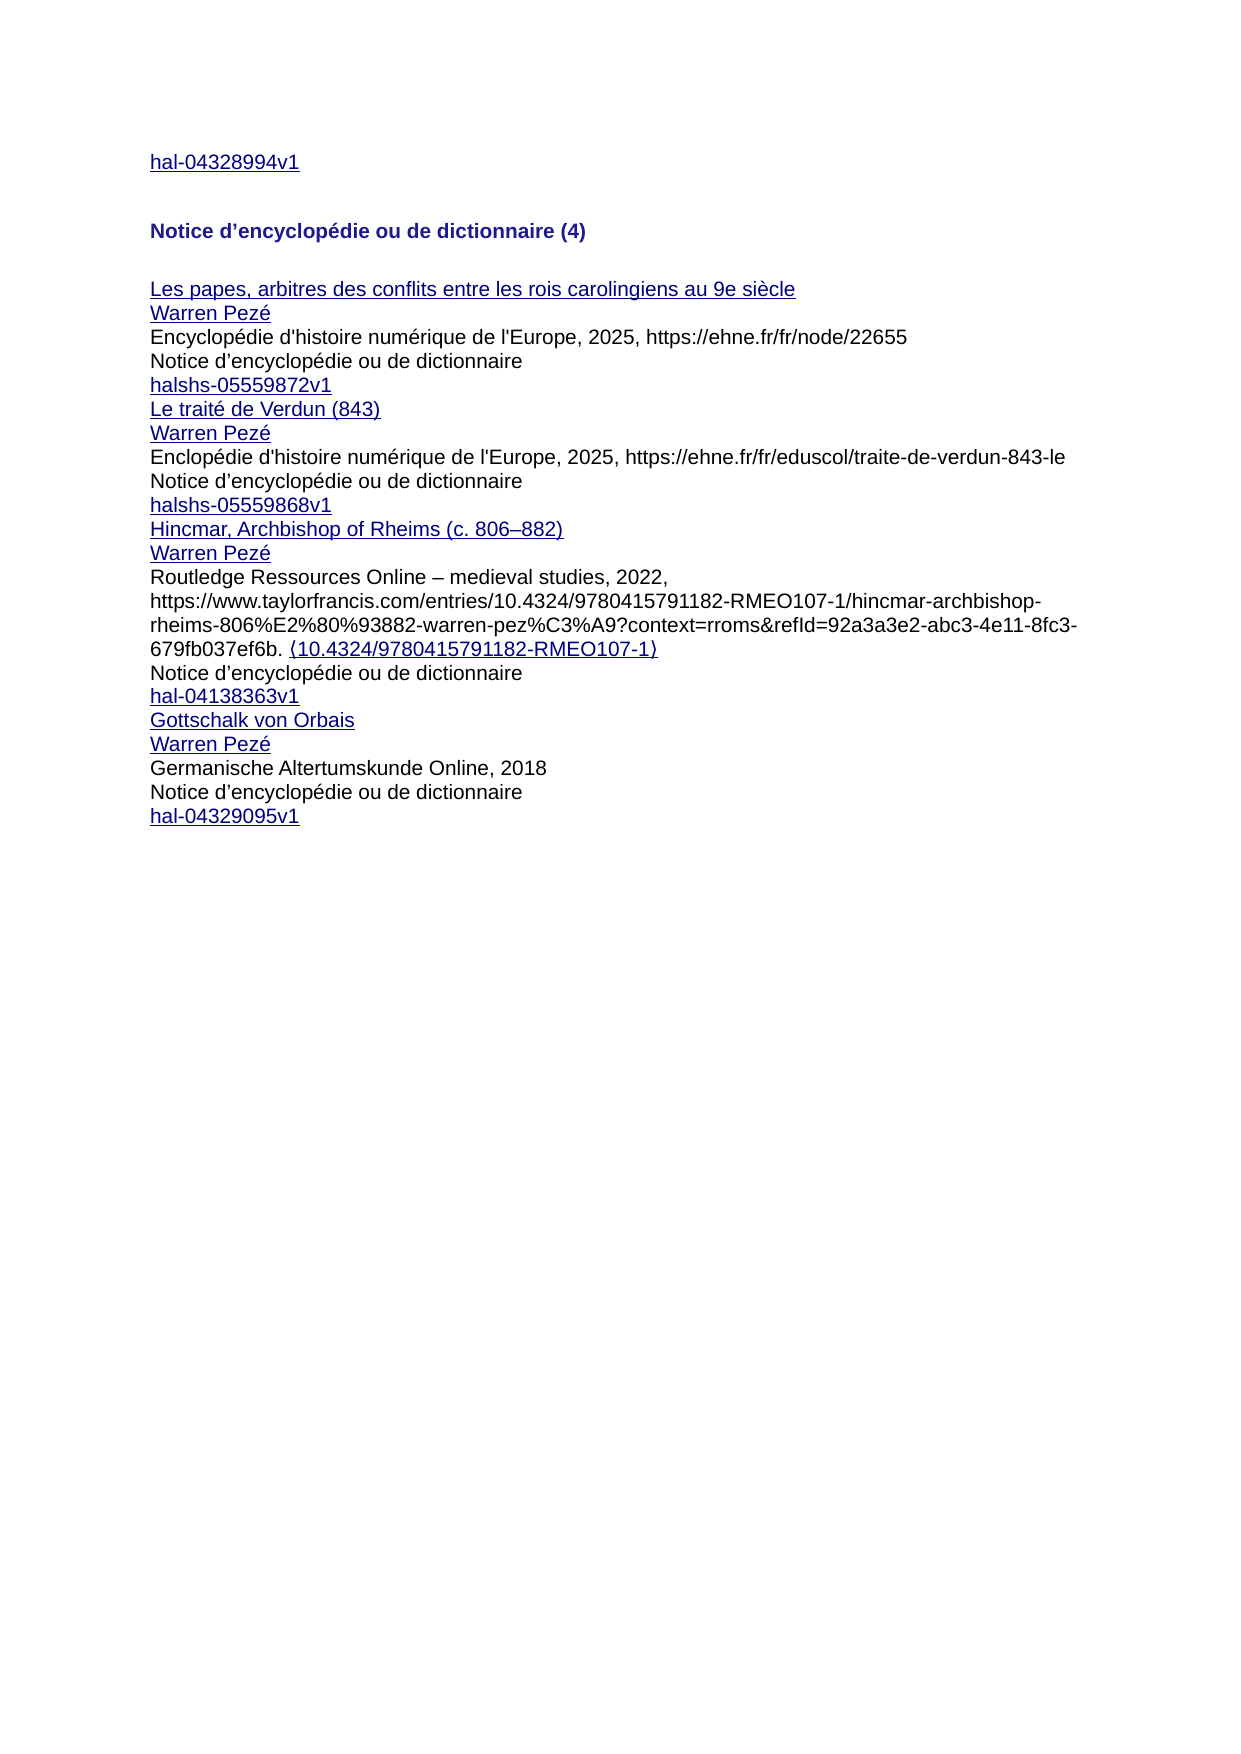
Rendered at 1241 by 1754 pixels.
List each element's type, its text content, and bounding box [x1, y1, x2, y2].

subtitle Notice d’encyclopédie ou de dictionnaire (4) [150, 219, 1090, 243]
table_header hal-04328994v1 [150, 150, 1090, 174]
table_cell Hincmar, Archbishop of Rheims (c. 806–882) Warren Pezé Routledge Ressources Online – medieval studies, 2022, https://www.taylorfrancis.com/entries/10.4324/9780415791182-RMEO107-1/hincmar-archbishop-rheims-806%E2%80%93882-warren-pez%C3%A9?context=rroms&refId=92a3a3e2-abc3-4e11-8fc3-679fb037ef6b. ⟨10.4324/9780415791182-RMEO107-1⟩ Notice d’encyclopédie ou de dictionnaire hal-04138363v1 [150, 517, 1090, 708]
table_header Les papes, arbitres des conflits entre les rois carolingiens au 9e siècle Warren Pezé Encyclopédie d'histoire numérique de l'Europe, 2025, https://ehne.fr/fr/node/22655 Notice d’encyclopédie ou de dictionnaire halshs-05559872v1 [150, 277, 1090, 397]
table_cell Gottschalk von Orbais Warren Pezé Germanische Altertumskunde Online, 2018 Notice d’encyclopédie ou de dictionnaire hal-04329095v1 [150, 708, 1090, 828]
table_cell Le traité de Verdun (843) Warren Pezé Enclopédie d'histoire numérique de l'Europe, 2025, https://ehne.fr/fr/eduscol/traite-de-verdun-843-le Notice d’encyclopédie ou de dictionnaire halshs-05559868v1 [150, 397, 1090, 517]
